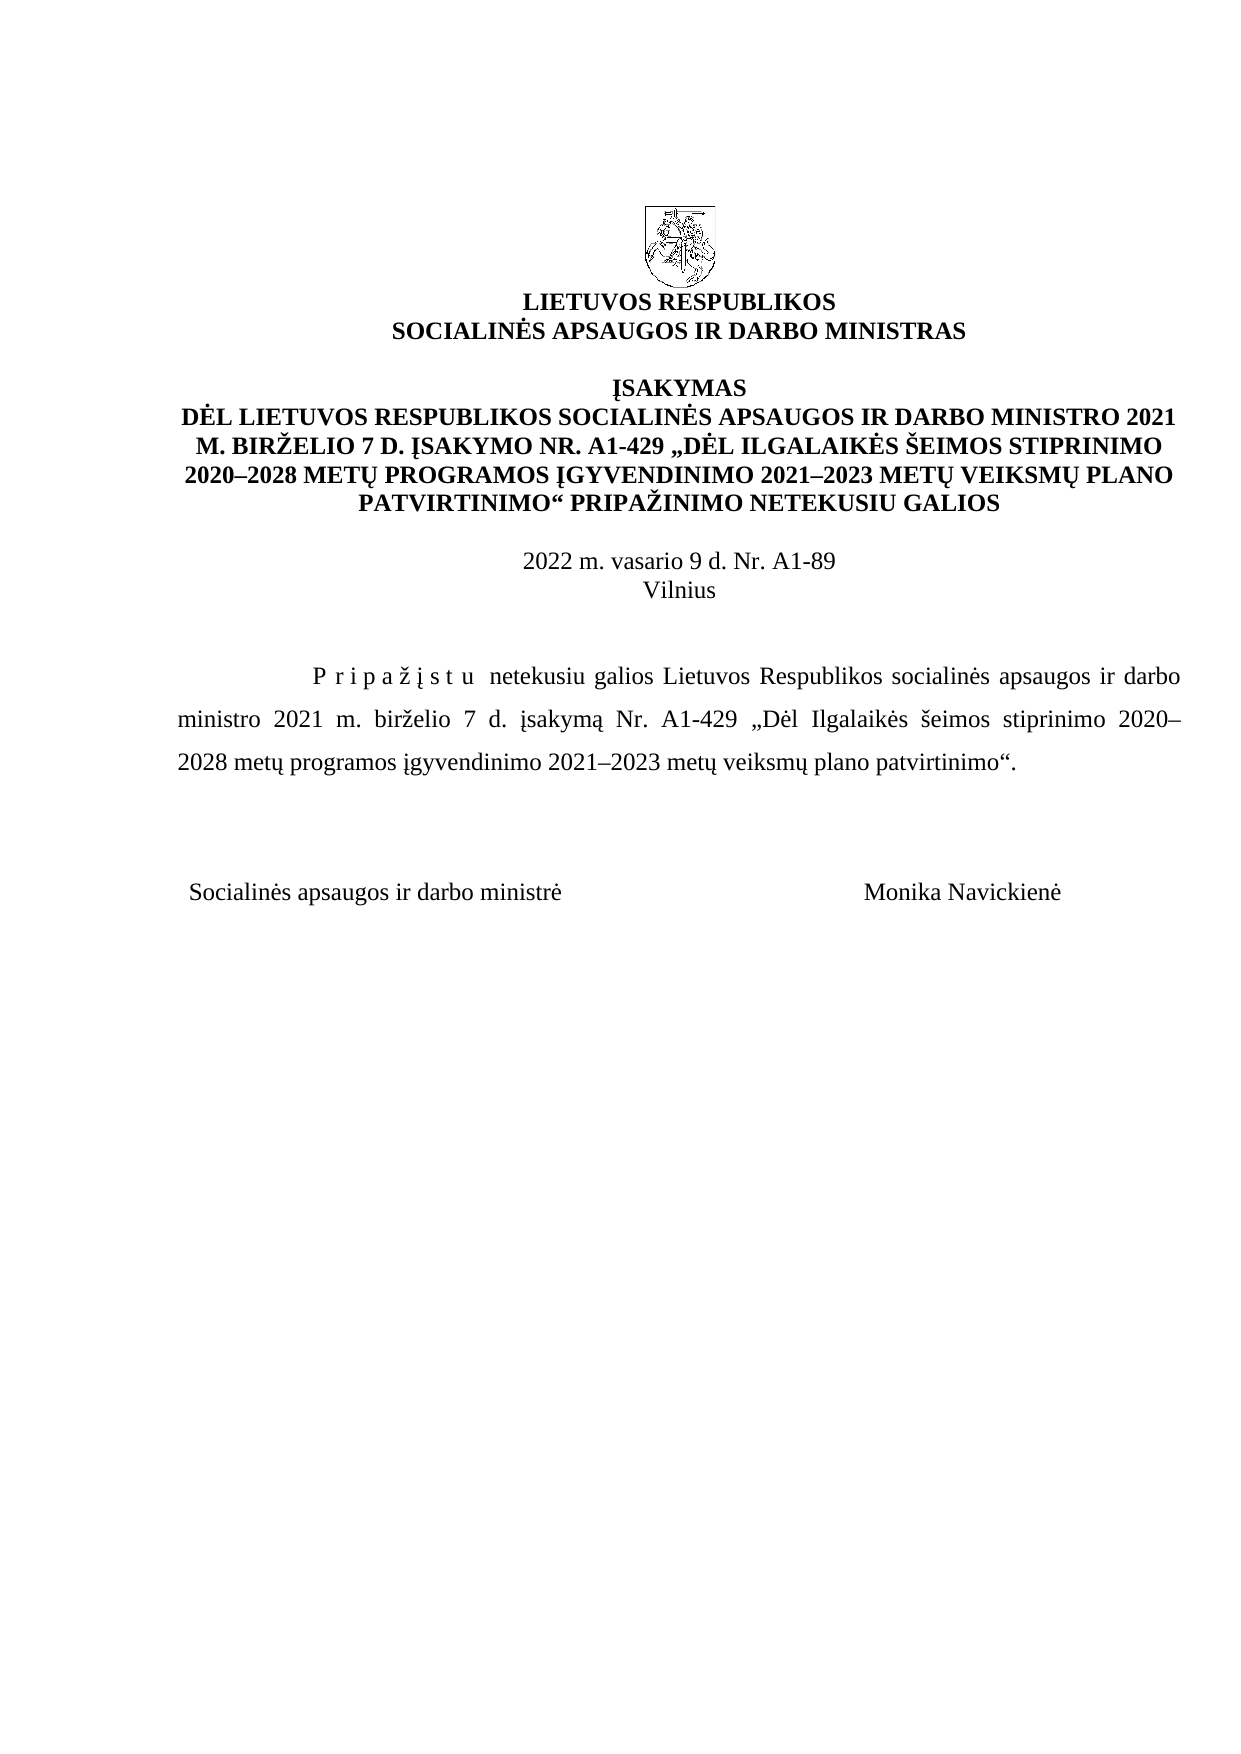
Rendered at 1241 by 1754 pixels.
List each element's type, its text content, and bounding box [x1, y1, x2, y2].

text Socialinės apsaugos ir darbo ministrė Monika Navickienė [188, 877, 1181, 905]
text SOCIALINĖS APSAUGOS IR DARBO MINISTRAS [177, 316, 1181, 345]
text P r i p a ž į s t u netekusiu galios Lietuvos Respublikos socialinės apsaugos ir darbo ministro 2021 m. birželio 7 d. įsakymą Nr. A1-429 „Dėl Ilgalaikės šeimos stiprinimo 2020–2028 metų programos įgyvendinimo 2021–2023 metų veiksmų plano patvirtinimo“. [177, 661, 1181, 776]
text Vilnius [177, 575, 1181, 603]
text ĮSAKYMAS [177, 373, 1181, 402]
text DĖL LIETUVOS RESPUBLIKOS SOCIALINĖS APSAUGOS IR DARBO MINISTRO 2021 M. BIRŽELIO 7 D. ĮSAKYMO NR. A1-429 „dėl Ilgalaikės šeimos stiprinimo 2020–2028 metų programos įgyvendinimo 2021–2023 metų veiksmų plano patvirtinimo“ pripažinimo netekusiu galios [177, 402, 1181, 517]
text LIETUVOS RESPUBLIKOS [177, 287, 1181, 316]
text 2022 m. vasario 9 d. Nr. A1-89 [177, 546, 1181, 575]
